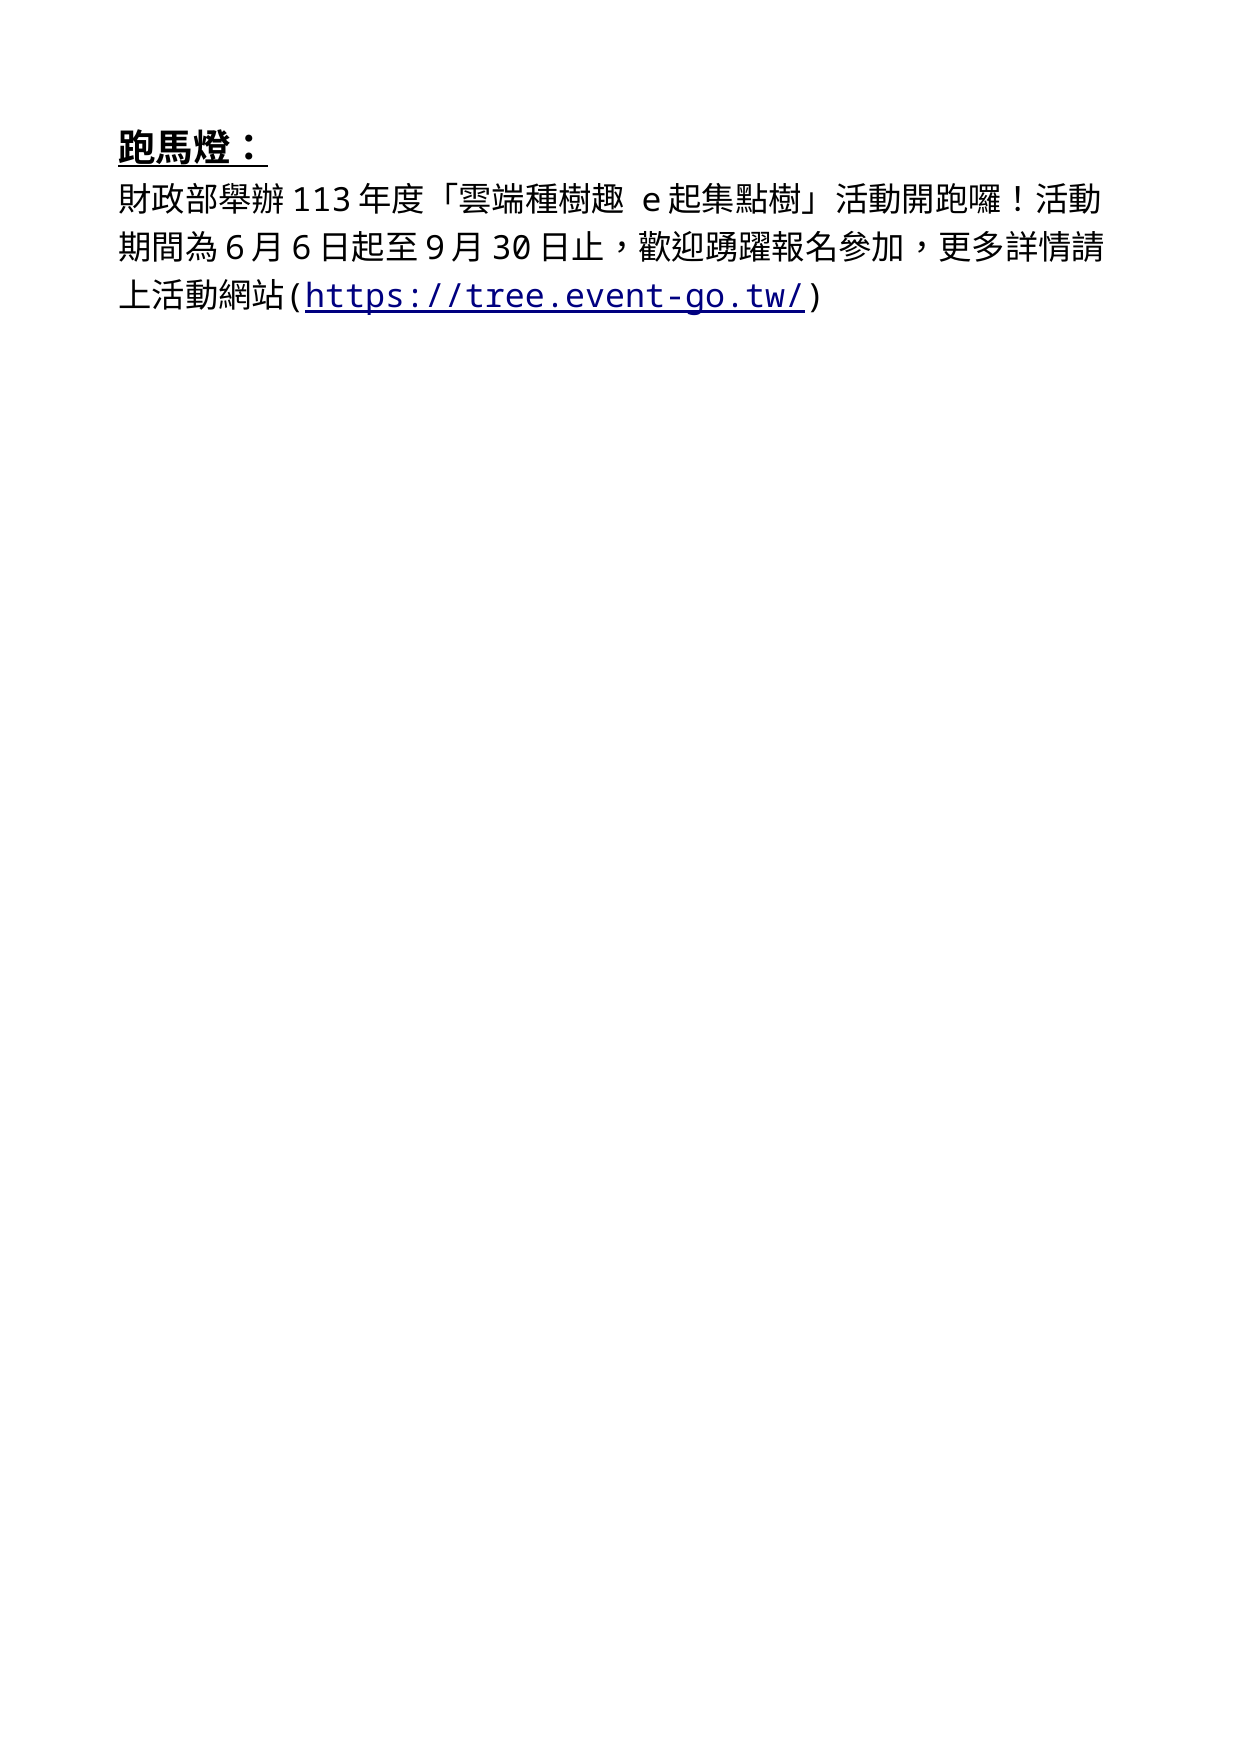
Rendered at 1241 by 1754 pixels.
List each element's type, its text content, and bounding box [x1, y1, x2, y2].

text 財政部舉辦113年度「雲端種樹趣 e起集點樹」活動開跑囉！活動期間為6月6日起至9月30日止，歡迎踴躍報名參加，更多詳情請上活動網站(https://tree.event-go.tw/) [118, 172, 1122, 318]
text 跑馬燈： [118, 118, 1122, 172]
